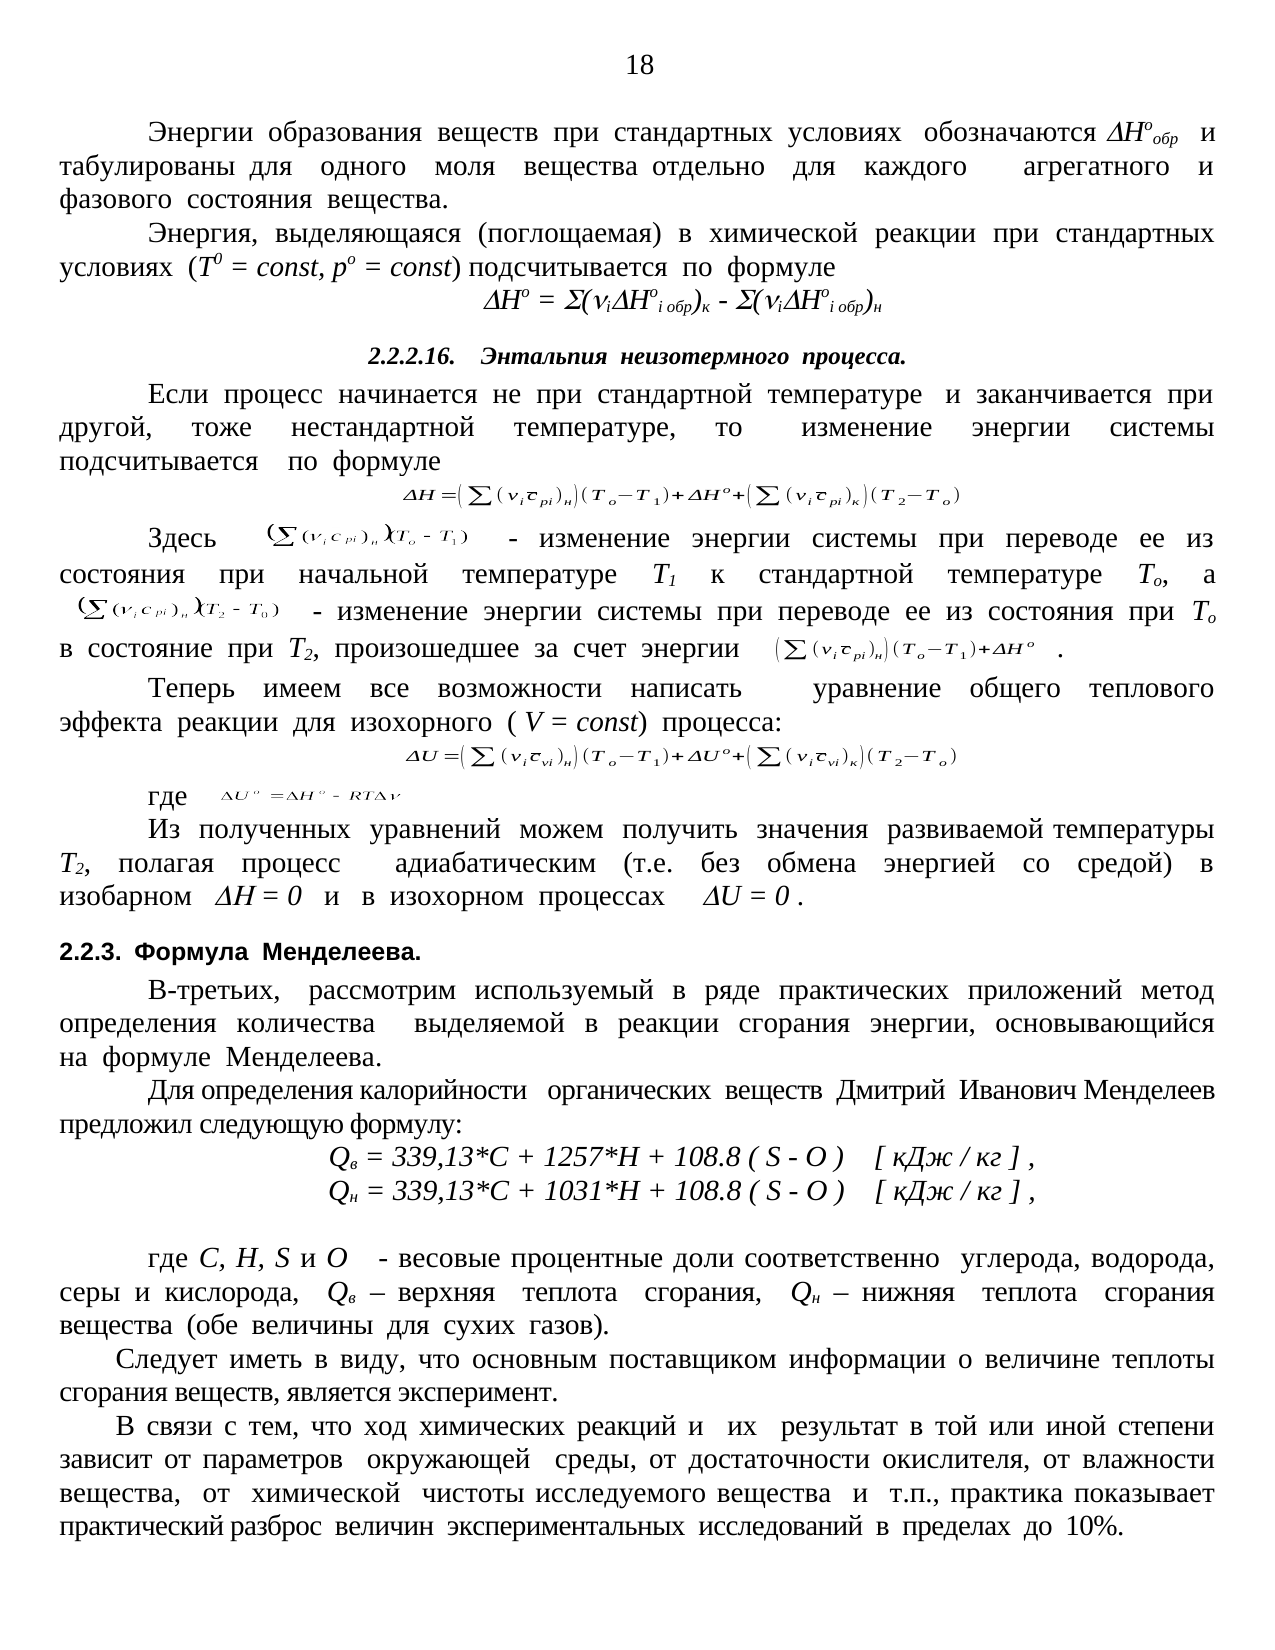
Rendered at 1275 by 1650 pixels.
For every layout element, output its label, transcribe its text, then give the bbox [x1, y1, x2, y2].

text Следует иметь в виду, что основным поставщиком информации о величине теплоты сгорания веществ, является эксперимент. [59, 1341, 1216, 1408]
text Если процесс начинается не при стандартной температуре и заканчивается при другой, тоже нестандартной температуре, то изменение энергии системы подсчитывается по формуле [59, 376, 1216, 476]
text Qв = 339,13*С + 1257*Н + 108.8 ( S - О ) [ кДж / кг ] , [59, 1139, 1216, 1173]
text Из полученных уравнений можем получить значения развиваемой температуры Т2, полагая процесс адиабатическим (т.е. без обмена энергией со средой) в изобарном  = 0 и в изохорном процессах U = 0 . [59, 811, 1216, 912]
text Энергии образования веществ при стандартных условиях обозначаются Hoобр и табулированы для одного моля вещества отдельно для каждого агрегатного и фазового состояния вещества. [59, 114, 1216, 215]
subtitle Энтальпия неизотермного процесса. [59, 341, 1216, 369]
text Здесь - изменение энергии системы при переводе ее из состояния при начальной температуре Т1 к стандартной температуре То, а - изменение энергии системы при переводе ее из состояния при То в состояние при Т2, произошедшее за счет энергии . [59, 517, 1216, 670]
subtitle Формула Менделеева. [59, 937, 1216, 966]
text В связи с тем, что ход химических реакций и их результат в той или иной степени зависит от параметров окружающей среды, от достаточности окислителя, от влажности вещества, oт химической чистоты исследуемого вещества и т.п., практика показывает практический разброс величин экспериментальных исследований в пределах до 10%. [59, 1408, 1216, 1542]
text Энергия, выделяющаяся (поглощаемая) в химической реакции при стандартных условиях (Т0 = const, po = const) подсчитывается по формуле [59, 215, 1216, 282]
text Qн = 339,13*С + 1031*Н + 108.8 ( S - О ) [ кДж / кг ] , [59, 1173, 1216, 1207]
text где [59, 778, 1216, 811]
text Ho = (iHoi обр)к - (iHoi обр)н [59, 282, 1216, 316]
text Для определения калорийности органических веществ Дмитрий Иванович Менделеев предложил следующую формулу: [59, 1072, 1216, 1139]
text где С, Н, S и О - весовые процентные доли соответственно углерода, водорода, серы и кислорода, Qв – верхняя теплота сгорания, Qн – нижняя теплота сгорания вещества (обе величины для сухих газов). [59, 1240, 1216, 1341]
text Теперь имеем все возможности написать уравнение общего теплового эффекта реакции для изохорного ( V = const) процесса: [59, 670, 1216, 737]
text В-третьих, рассмотрим используемый в ряде практических приложений метод определения количества выделяемой в реакции сгорания энергии, основывающийся на формуле Менделеева. [59, 972, 1216, 1072]
